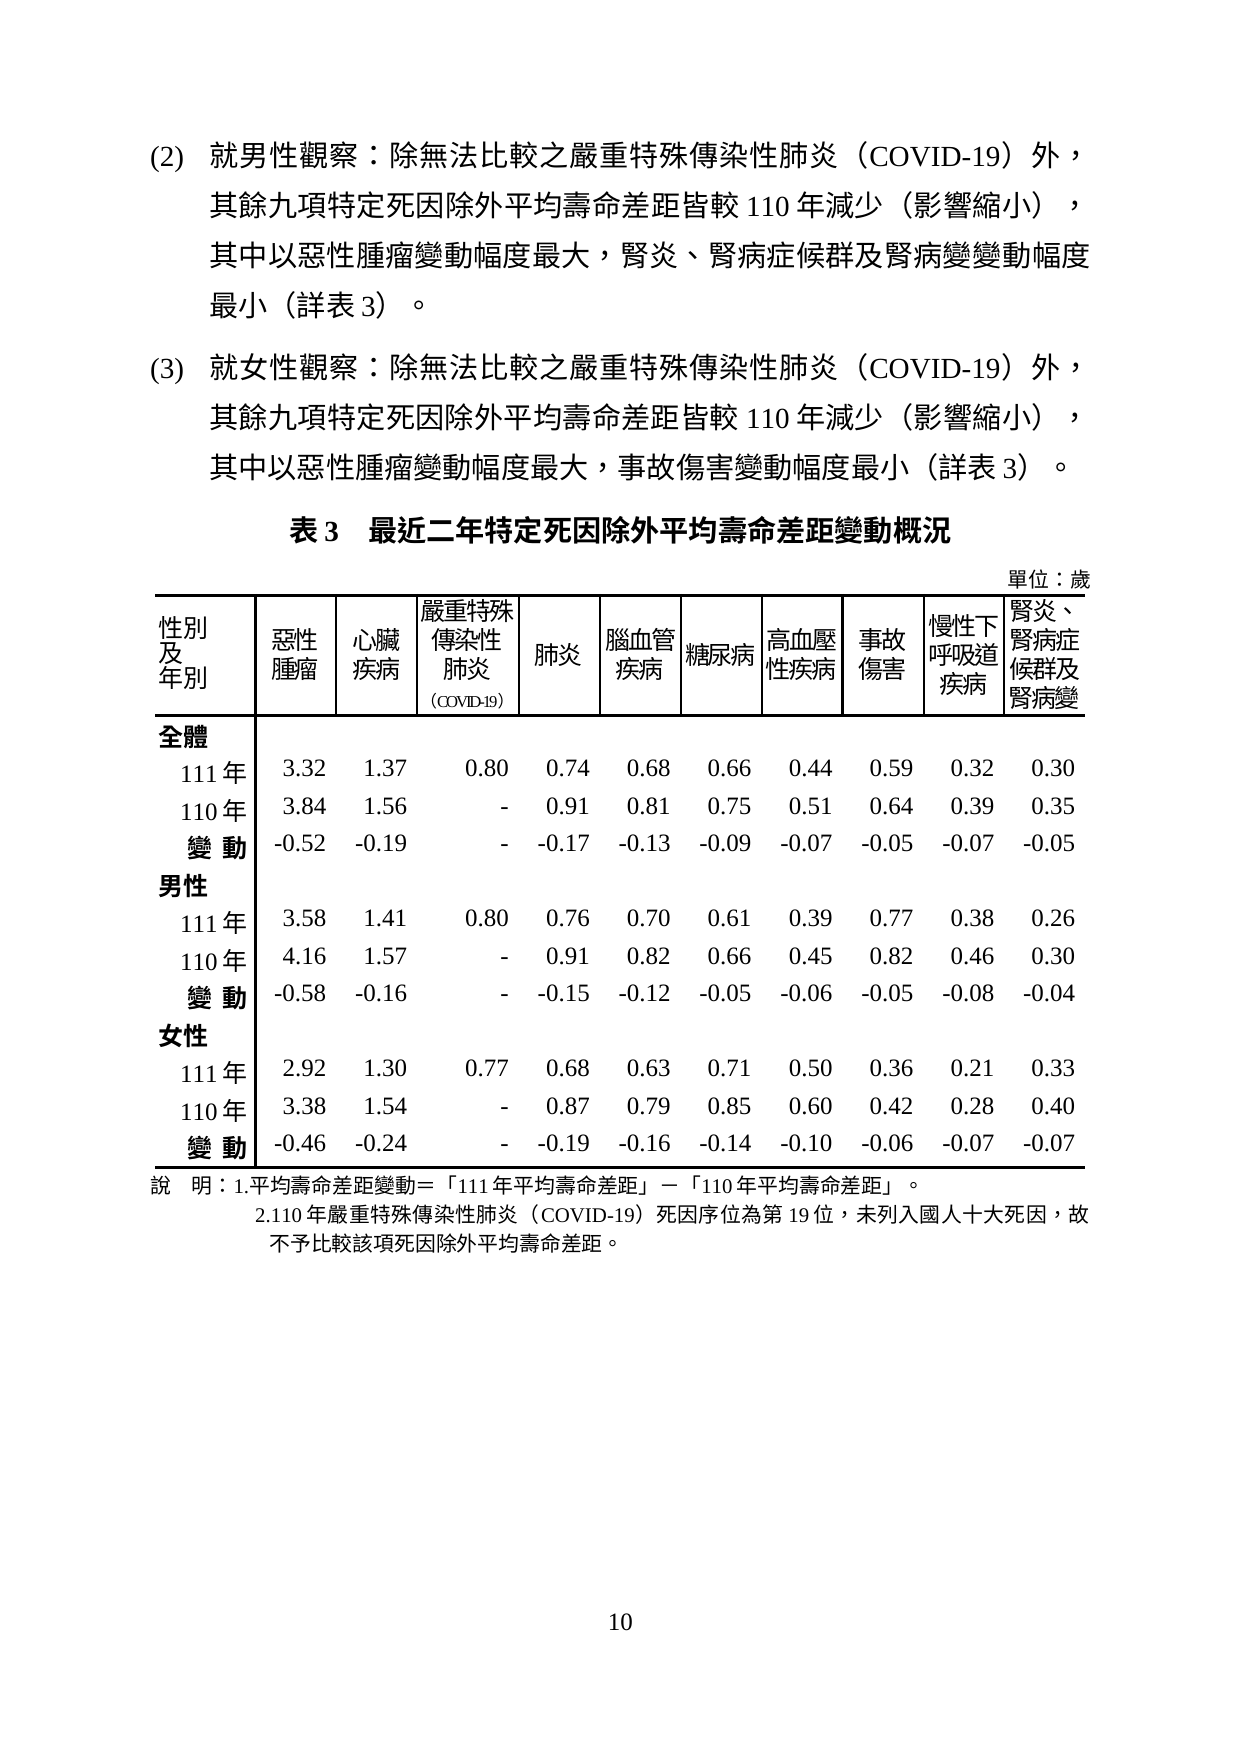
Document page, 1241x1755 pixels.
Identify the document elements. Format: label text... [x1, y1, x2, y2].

table_cell [336, 866, 417, 903]
table_cell 0.81 [600, 791, 681, 828]
table_cell 0.85 [681, 1091, 762, 1128]
table_cell -0.17 [519, 828, 600, 866]
table_header 心臟 疾病 [337, 597, 416, 714]
table_cell [336, 717, 417, 753]
table_cell - [417, 941, 519, 978]
table_cell [924, 1016, 1004, 1053]
table_cell 變動 [155, 1128, 254, 1166]
table_cell -0.07 [1004, 1128, 1085, 1166]
table_cell [1004, 1016, 1085, 1053]
table_cell [336, 1016, 417, 1053]
table_cell 0.39 [762, 903, 842, 941]
list 就男性觀察：除無法比較之嚴重特殊傳染性肺炎（COVID-19）外，其餘九項特定死因除外平均壽命差距皆較110年減少（影響縮小），其中以惡性腫瘤變動幅度最大，腎炎、腎病症候群及腎病變變動幅度最小（詳表3）。 [150, 126, 1090, 326]
table_cell -0.05 [681, 978, 762, 1016]
table_cell [257, 866, 336, 903]
table_cell 0.42 [843, 1091, 923, 1128]
table_cell -0.07 [762, 828, 842, 866]
table_cell -0.15 [519, 978, 600, 1016]
table_cell 0.30 [1004, 753, 1085, 791]
table_cell -0.10 [762, 1128, 842, 1166]
table_cell -0.05 [843, 978, 923, 1016]
table_cell 0.36 [843, 1053, 923, 1091]
table_cell [600, 717, 681, 753]
table_cell - [417, 978, 519, 1016]
table_cell 1.56 [336, 791, 417, 828]
table_header 肺炎 [520, 597, 599, 714]
table_cell [519, 1016, 600, 1053]
table_cell 0.75 [681, 791, 762, 828]
table_cell -0.06 [843, 1128, 923, 1166]
table_cell 0.30 [1004, 941, 1085, 978]
table_cell [762, 866, 842, 903]
table_cell 0.80 [417, 903, 519, 941]
table_cell 0.70 [600, 903, 681, 941]
table_cell 0.76 [519, 903, 600, 941]
list 就女性觀察：除無法比較之嚴重特殊傳染性肺炎（COVID-19）外，其餘九項特定死因除外平均壽命差距皆較110年減少（影響縮小），其中以惡性腫瘤變動幅度最大，事故傷害變動幅度最小（詳表3）。 [150, 339, 1090, 489]
table_cell [257, 717, 336, 753]
text 表3 最近二年特定死因除外平均壽命差距變動概況 [150, 501, 1090, 551]
table_cell 3.32 [257, 753, 336, 791]
table_cell - [417, 791, 519, 828]
table_cell 變動 [155, 828, 254, 866]
table_cell 0.61 [681, 903, 762, 941]
table_cell 0.68 [519, 1053, 600, 1091]
table_cell -0.14 [681, 1128, 762, 1166]
table_cell -0.19 [519, 1128, 600, 1166]
table_cell 110年 [155, 791, 254, 828]
table_cell -0.24 [336, 1128, 417, 1166]
table_cell 0.38 [924, 903, 1004, 941]
text 2.110年嚴重特殊傳染性肺炎（COVID-19）死因序位為第19位，未列入國人十大死因，故不予比較該項死因除外平均壽命差距。 [255, 1199, 1090, 1257]
table_cell [681, 717, 762, 753]
table_cell 111年 [155, 753, 254, 791]
table_header 糖尿病 [682, 597, 761, 714]
table_header 腦血管疾病 [601, 597, 680, 714]
table_cell 0.60 [762, 1091, 842, 1128]
table_cell -0.58 [257, 978, 336, 1016]
table_cell [519, 717, 600, 753]
table_cell 0.91 [519, 791, 600, 828]
table_cell -0.16 [336, 978, 417, 1016]
table_cell 0.82 [600, 941, 681, 978]
table_cell -0.19 [336, 828, 417, 866]
table_cell [924, 717, 1004, 753]
text 單位：歲 [150, 556, 1090, 594]
table_cell 0.91 [519, 941, 600, 978]
table_cell 1.54 [336, 1091, 417, 1128]
table_cell -0.09 [681, 828, 762, 866]
table_cell 0.35 [1004, 791, 1085, 828]
table_cell -0.04 [1004, 978, 1085, 1016]
table_cell -0.13 [600, 828, 681, 866]
table_header 事故 傷害 [844, 597, 923, 714]
table_cell - [417, 1091, 519, 1128]
table_cell 0.68 [600, 753, 681, 791]
table_cell [1004, 866, 1085, 903]
table_cell [417, 1016, 519, 1053]
table_cell [519, 866, 600, 903]
table_cell 1.41 [336, 903, 417, 941]
table_header 性別 及 年別 [155, 597, 254, 714]
table_cell -0.05 [1004, 828, 1085, 866]
table_cell 1.30 [336, 1053, 417, 1091]
table_cell 111年 [155, 1053, 254, 1091]
table_cell 0.74 [519, 753, 600, 791]
table_cell 男性 [155, 866, 254, 903]
table_cell [843, 1016, 923, 1053]
table_cell 女性 [155, 1016, 254, 1053]
table_cell 0.40 [1004, 1091, 1085, 1128]
table_cell 0.21 [924, 1053, 1004, 1091]
table_cell 全體 [155, 717, 254, 753]
table_cell 0.80 [417, 753, 519, 791]
table_cell 0.77 [843, 903, 923, 941]
table_cell 0.59 [843, 753, 923, 791]
table_cell 0.77 [417, 1053, 519, 1091]
table_cell [600, 1016, 681, 1053]
table_cell [1004, 717, 1085, 753]
table_header 嚴重特殊 傳染性 肺炎 （COVID-19） [418, 597, 518, 714]
table_cell 0.33 [1004, 1053, 1085, 1091]
table_cell 0.79 [600, 1091, 681, 1128]
table_cell [600, 866, 681, 903]
table_cell 1.37 [336, 753, 417, 791]
table_cell 0.39 [924, 791, 1004, 828]
table_cell -0.12 [600, 978, 681, 1016]
table_cell [417, 866, 519, 903]
table_cell 3.84 [257, 791, 336, 828]
table_cell 2.92 [257, 1053, 336, 1091]
table_cell -0.07 [924, 1128, 1004, 1166]
table_cell 0.44 [762, 753, 842, 791]
table_cell 110年 [155, 1091, 254, 1128]
table_cell 變動 [155, 978, 254, 1016]
table_cell 0.46 [924, 941, 1004, 978]
table_cell 3.38 [257, 1091, 336, 1128]
table_cell [762, 1016, 842, 1053]
table_cell 0.71 [681, 1053, 762, 1091]
table_header 惡性 腫瘤 [257, 597, 335, 714]
table_cell - [417, 828, 519, 866]
table_cell [681, 866, 762, 903]
table_cell - [417, 1128, 519, 1166]
table_cell 0.87 [519, 1091, 600, 1128]
table_cell [843, 717, 923, 753]
table_cell [762, 717, 842, 753]
table_cell 0.66 [681, 941, 762, 978]
table_cell [257, 1016, 336, 1053]
table_cell 110年 [155, 941, 254, 978]
table_cell 0.51 [762, 791, 842, 828]
table_cell [924, 866, 1004, 903]
table_cell [843, 866, 923, 903]
table_cell -0.46 [257, 1128, 336, 1166]
table_cell 0.26 [1004, 903, 1085, 941]
table_header 慢性下呼吸道疾病 [925, 597, 1003, 714]
table_cell 4.16 [257, 941, 336, 978]
table_cell 0.63 [600, 1053, 681, 1091]
text 說明：1.平均壽命差距變動＝「111年平均壽命差距」－「110年平均壽命差距」。 [150, 1169, 1076, 1199]
table_cell 1.57 [336, 941, 417, 978]
table_cell [681, 1016, 762, 1053]
table_cell 0.82 [843, 941, 923, 978]
table_cell 3.58 [257, 903, 336, 941]
table_cell 0.32 [924, 753, 1004, 791]
table_cell -0.52 [257, 828, 336, 866]
table_cell -0.05 [843, 828, 923, 866]
table_header 腎炎、腎病症候群及腎病變 [1005, 597, 1085, 714]
table_cell 0.64 [843, 791, 923, 828]
table_cell [417, 717, 519, 753]
table_cell -0.16 [600, 1128, 681, 1166]
table_cell 0.50 [762, 1053, 842, 1091]
table_cell 0.45 [762, 941, 842, 978]
table_cell -0.07 [924, 828, 1004, 866]
table_cell 111年 [155, 903, 254, 941]
table_cell -0.06 [762, 978, 842, 1016]
table_cell 0.66 [681, 753, 762, 791]
table_cell -0.08 [924, 978, 1004, 1016]
table_header 高血壓性疾病 [763, 597, 841, 714]
table_cell 0.28 [924, 1091, 1004, 1128]
